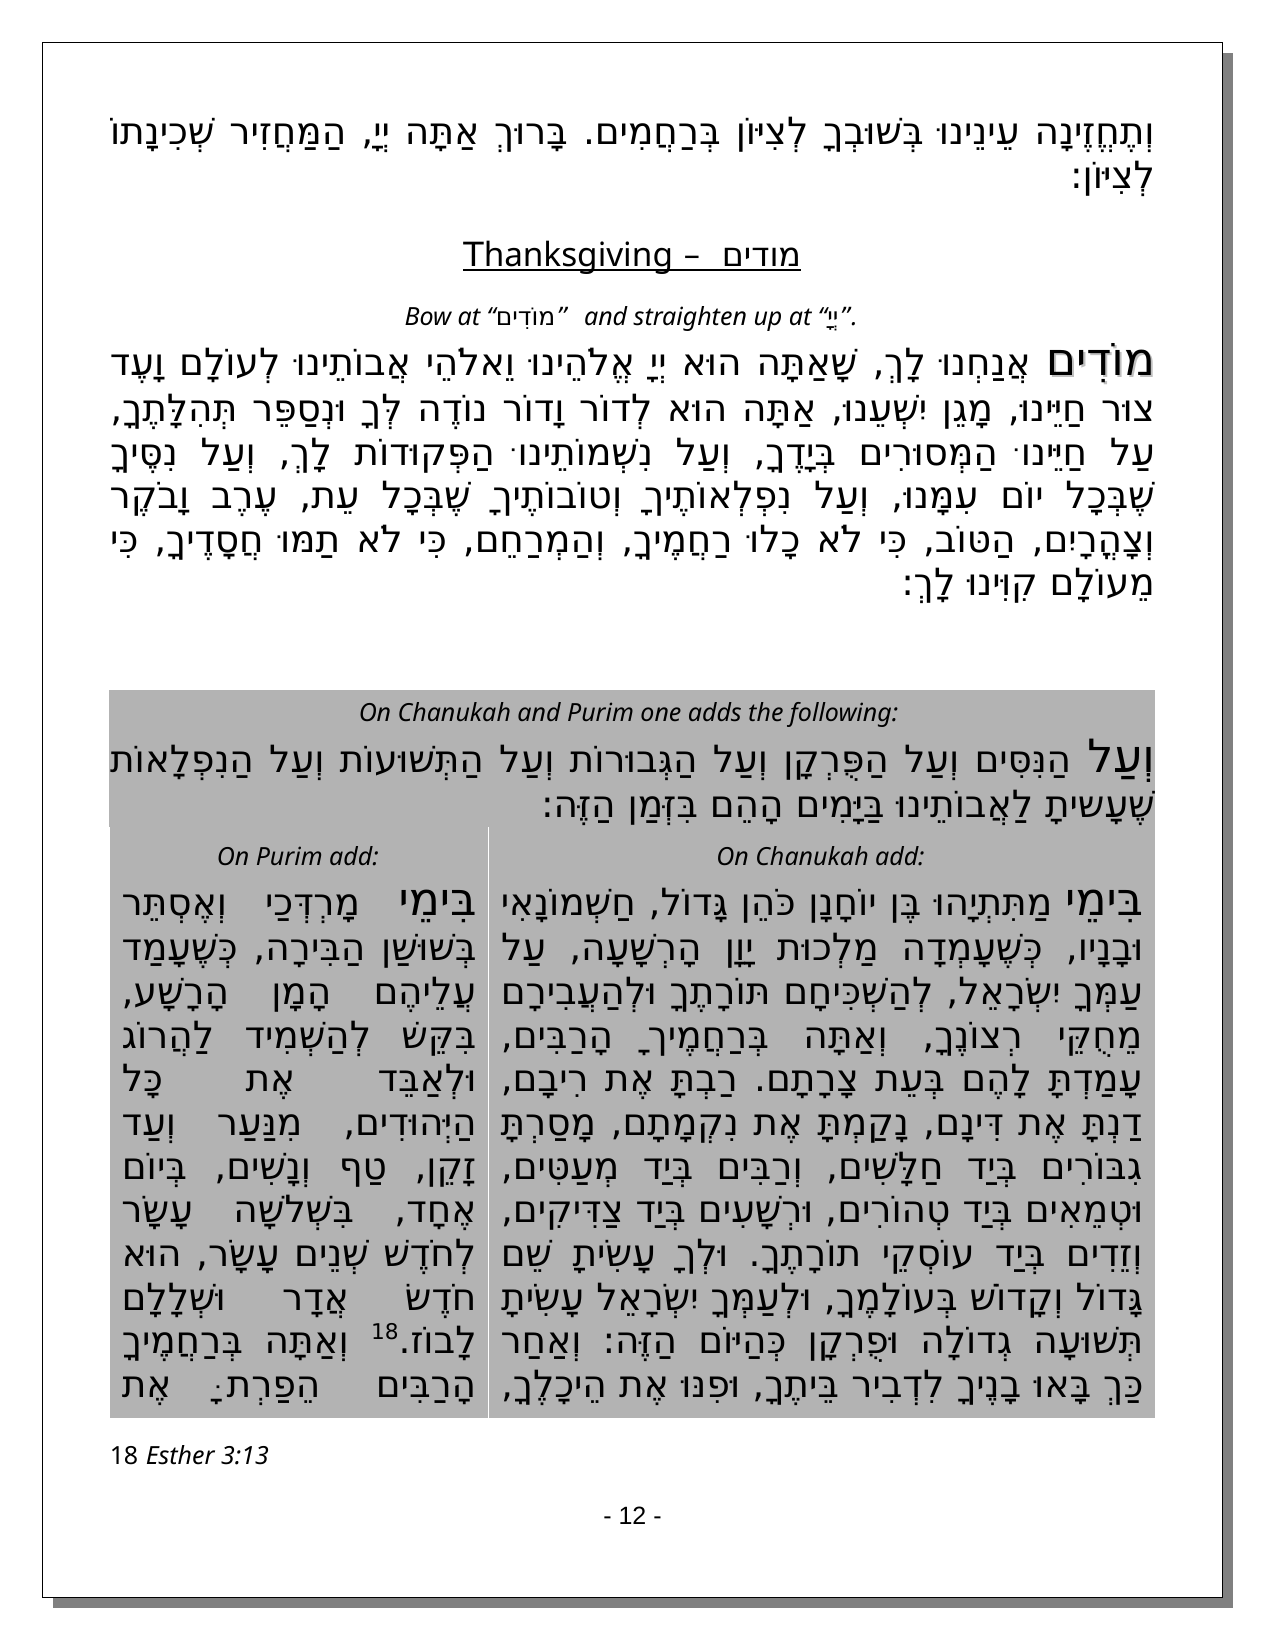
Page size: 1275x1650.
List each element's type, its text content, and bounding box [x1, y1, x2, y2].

table_header On Purim add: בִּימֵי מָרְדְּכַי וְאֶסְתֵּר בְּשׁוּשַׁן הַבִּירָה, כְּשֶׁעָמַד עֲלֵיהֶם הָמָן הָרָשָׁע, בִּקֵּשׁ לְהַשְׁמִיד לַהֲרוֹג וּלְאַבֵּד אֶת כָּל הַיְּהוּדִים, מִנַּעַר וְעַד זָקֵן, טַף וְנָשִׁים, בְּיוֹם אֶחָד, בִּשְׁלשָׁה עָשָֹר לְחֹדֶשׁ שְׁנֵים עָשָֹר, הוּא חֹדֶשׁ אֲדָר וּשְׁלָלָם לָבוֹז. וְאַתָּה בְּרַחֲמֶיךָ הָרַבִּים הֵפַרְתָּ אֶת עֲצָתוֹ, וְקִלְקַלְתָּ אֶת מַחֲשַׁבְתּוֹ, וַהֲשֵׁבוֹתָ לּוֹ גְּמוּלוֹ בְרֹאשׁוֹ. וְתָלוּ אוֹתוֹ וְאֶת בָּנָיו עַל הָעֵץ. [110, 827, 488, 1418]
text מוֹדִים אֲנַחְנוּ לָךְ, שָׁאַתָּה הוּא יְיָ אֱלֹהֵינוּ וֵאלֹהֵי אֲבוֹתֵינוּ לְעוֹלָם וָעֶד צוּר חַיֵּינוּ, מָגֵן יִשְׁעֵנוּ, אַתָּה הוּא לְדוֹר וָדוֹר נוֹדֶה לְּךָ וּנְסַפֵּר תְּהִלָּתֶךָ, עַל חַיֵּינוּ הַמְּסוּרִים בְּיָדֶךָ, וְעַל נִשְׁמוֹתֵינוּ הַפְּקוּדוֹת לָךְ, וְעַל נִסֶּיךָ שֶׁבְּכָל יוֹם עִמָּנוּ, וְעַל נִפְלְאוֹתֶיךָ וְטוֹבוֹתֶיךָ שֶׁבְּכָל עֵת, עֶרֶב וָבֹקֶר וְצָהֳרָיִם, הַטּוֹב, כִּי לֹא כָלוּ רַחֲמֶיךָ, וְהַמְרַחֵם, כִּי לֹא תַמּוּ חֲסָדֶיךָ, כִּי מֵעוֹלָם קִוִּינוּ לָךְ: [109, 333, 1155, 605]
table_header On Chanukah add: בִּימֵי מַתִּתְיָהוּ בֶּן יוֹחָנָן כֹּהֵן גָּדוֹל, חַשְׁמוֹנָאִי וּבָנָיו, כְּשֶׁעָמְדָה מַלְכוּת יָוָן הָרְשָׁעָה, עַל עַמְּךָ יִשְֹרָאֵל, לְהַשְׁכִּיחָם תּוֹרָתֶךָ וּלְהַעֲבִירָם מֵחֻקֵּי רְצוֹנֶךָ, וְאַתָּה בְּרַחֲמֶיךָ הָרַבִּים, עָמַדְתָּ לָהֶם בְּעֵת צָרָתָם. רַבְתָּ אֶת רִיבָם, דַנְתָּ אֶת דִּינָם, נָקַמְתָּ אֶת נִקְמָתָם, מָסַרְתָּ גִבּוֹרִים בְּיַד חַלָּשִׁים, וְרַבִּים בְּיַד מְעַטִּים, וּטְמֵאִים בְּיַד טְהוֹרִים, וּרְשָׁעִים בְּיַד צַדִּיקִים, וְזֵדִים בְּיַד עוֹסְקֵי תוֹרָתֶךָ. וּלְךָ עָשִֹיתָ שֵׁם גָּדוֹל וְקָדוֹשׁ בְּעוֹלָמֶךָ, וּלְעַמְּךָ יִשְֹרָאֵל עָשִֹיתָ תְּשׁוּעָה גְדוֹלָה וּפֻרְקָן כְּהַיּוֹם הַזֶּה: וְאַחַר כַּךְ בָּאוּ בָנֶיךָ לִדְבִיר בֵּיתֶךָ, וּפִנּוּ אֶת הֵיכָלֶךָ, וְטִהֲרוּ אֶת מִקְדָּשֶׁךָ, וְהִדְלִיקוּ נֵרוֹת בְּחַצְרוֹת קָדְשֶׁךָ. וְקָבְעוּ שְׁמונַת יְמֵי חֲנֻכָּה אֵלּוּ, לְהוֹדוֹת וּלְהַלֵּל לְשִׁמְךָ הַגָּדוֹל: [489, 827, 1155, 1418]
text וְעַל הַנִּסִּים וְעַל הַפֻּרְקָן וְעַל הַגְּבוּרוֹת וְעַל הַתְּשׁוּעוֹת וְעַל הַנִפְלָאוֹת שֶׁעָשיתָ לַאֲבוֹתֵינוּ בַּיָּמִים הָהֵם בִּזְּמַן הַזֶּה: [109, 730, 1155, 827]
text וְתֶחֱזֶינָה עֵינֵינוּ בְּשׁוּבְךָ לְצִיּוֹן בְּרַחֲמִים. בָּרוּךְ אַתָּה יְיָ, הַמַּחֲזִיר שְׁכִינָתוֹ לְצִיּוֹן: [109, 109, 1155, 197]
text מודים – Thanksgiving [109, 231, 1155, 276]
text On Chanukah and Purim one adds the following: [109, 690, 1155, 730]
text Bow at “מוֹדִים” and straighten up at “יְיָ”. [109, 299, 1155, 333]
